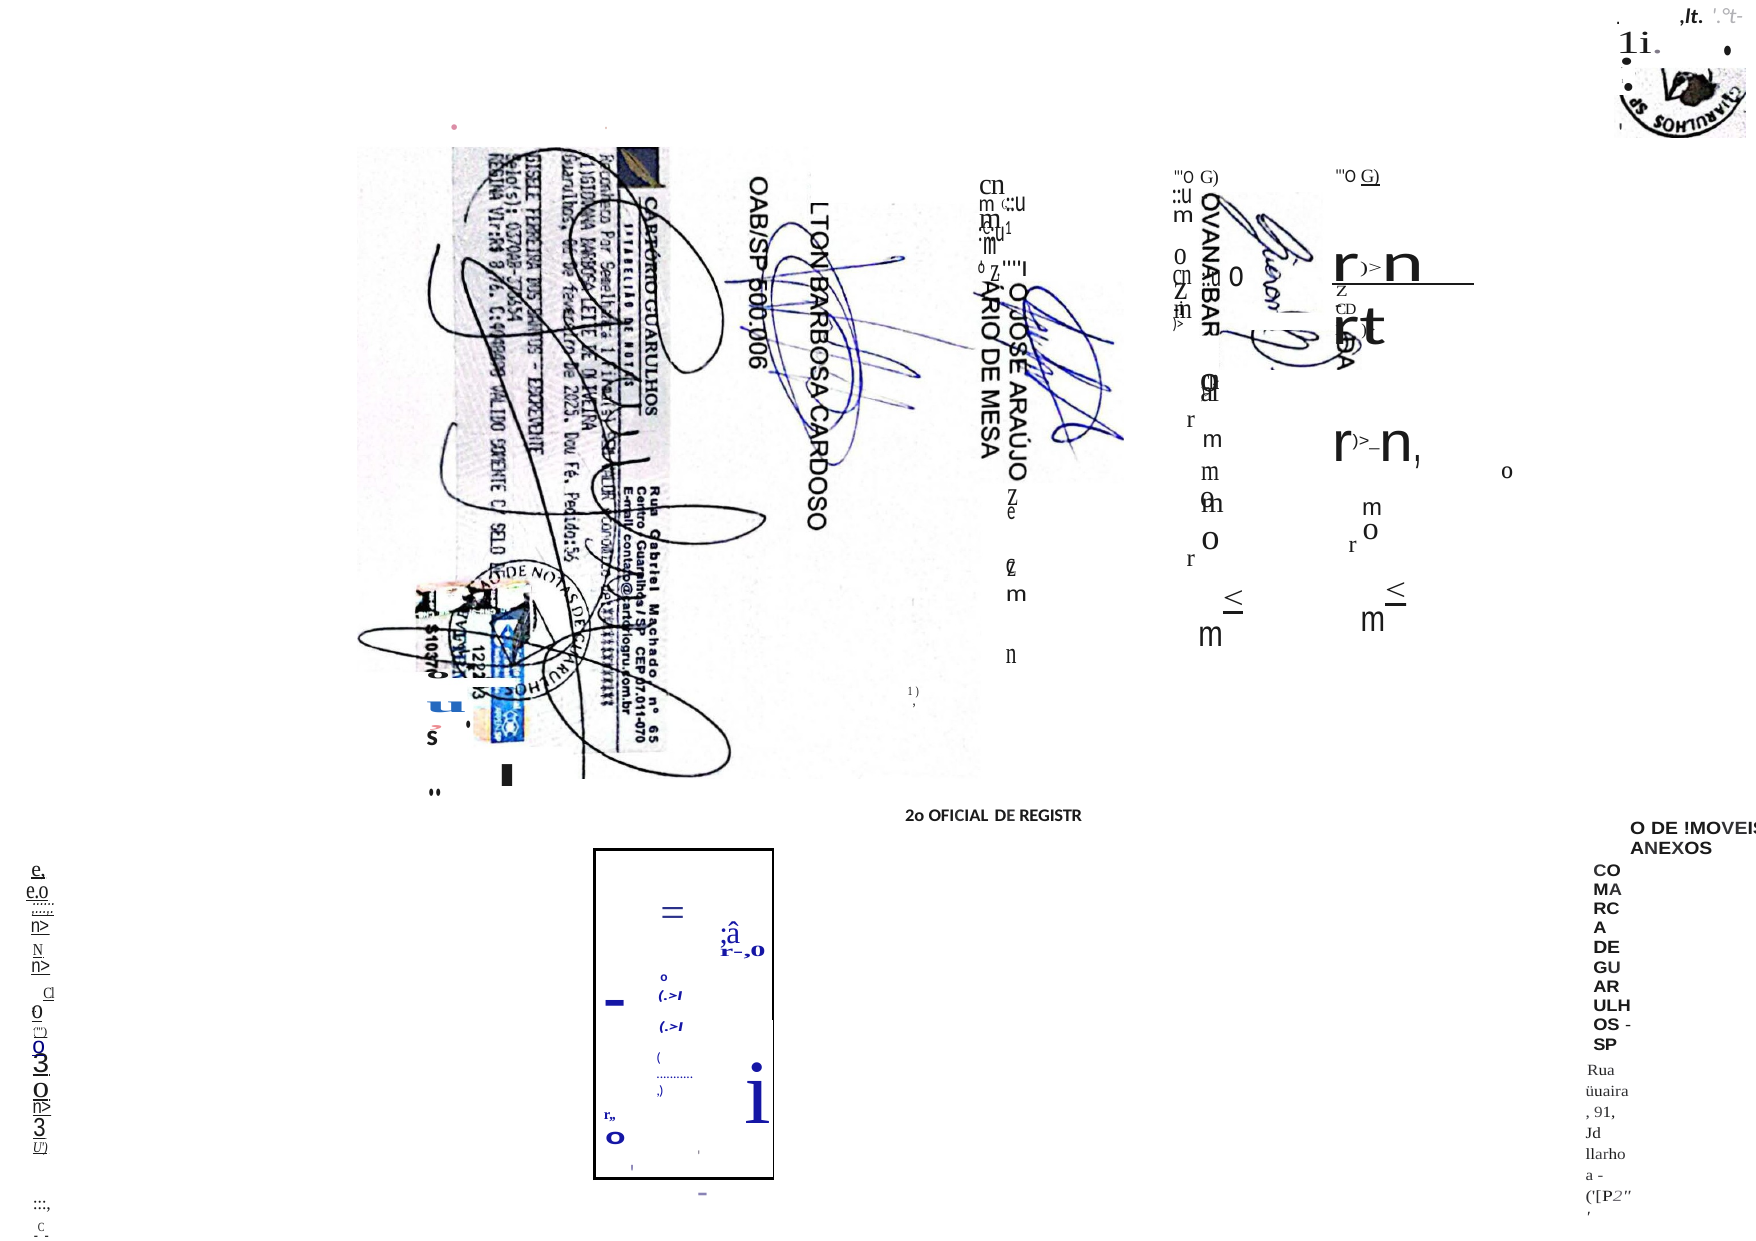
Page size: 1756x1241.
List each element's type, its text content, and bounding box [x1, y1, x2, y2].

text -C-1,) [33, 1214, 56, 1235]
text m [1201, 468, 1219, 487]
text ;:::;: [31, 903, 56, 917]
text m o [1201, 503, 1362, 514]
text )> [14, 387, 357, 401]
subtitle 3 [33, 1117, 56, 1141]
text U') [33, 1141, 56, 1155]
text O DE !MOVEIS E ANEXOS [1630, 817, 1755, 858]
text )> [1124, 387, 1203, 401]
text o [32, 1078, 56, 1102]
text r o r [1186, 514, 1632, 559]
text n> [31, 917, 56, 937]
list ' [450, 114, 1614, 138]
text m [1362, 494, 1384, 521]
subtitle 3 [32, 1051, 56, 1078]
text oCl. [31, 978, 56, 1013]
text n> [32, 1102, 56, 1117]
text ('") [32, 1025, 56, 1038]
text COMARCA DE GUARULHOS - SP [1593, 861, 1632, 1053]
text r m r)>_n, [1186, 401, 1632, 459]
text m [1201, 455, 1219, 479]
text Rua üuaira, 91, Jd llarho a - ('[P2"' [1585, 1061, 1632, 1225]
text o º [1200, 459, 1632, 503]
text e.o [26, 881, 56, 903]
text e, [31, 858, 56, 881]
text . [14, 4, 1621, 28]
text :::, [33, 1194, 56, 1214]
text N [33, 944, 56, 959]
text m< m< [1198, 559, 1632, 611]
text )> [1203, 394, 1209, 401]
text n> [31, 959, 56, 976]
text m o [1384, 503, 1632, 514]
text -C-1,) [1124, 679, 1402, 700]
